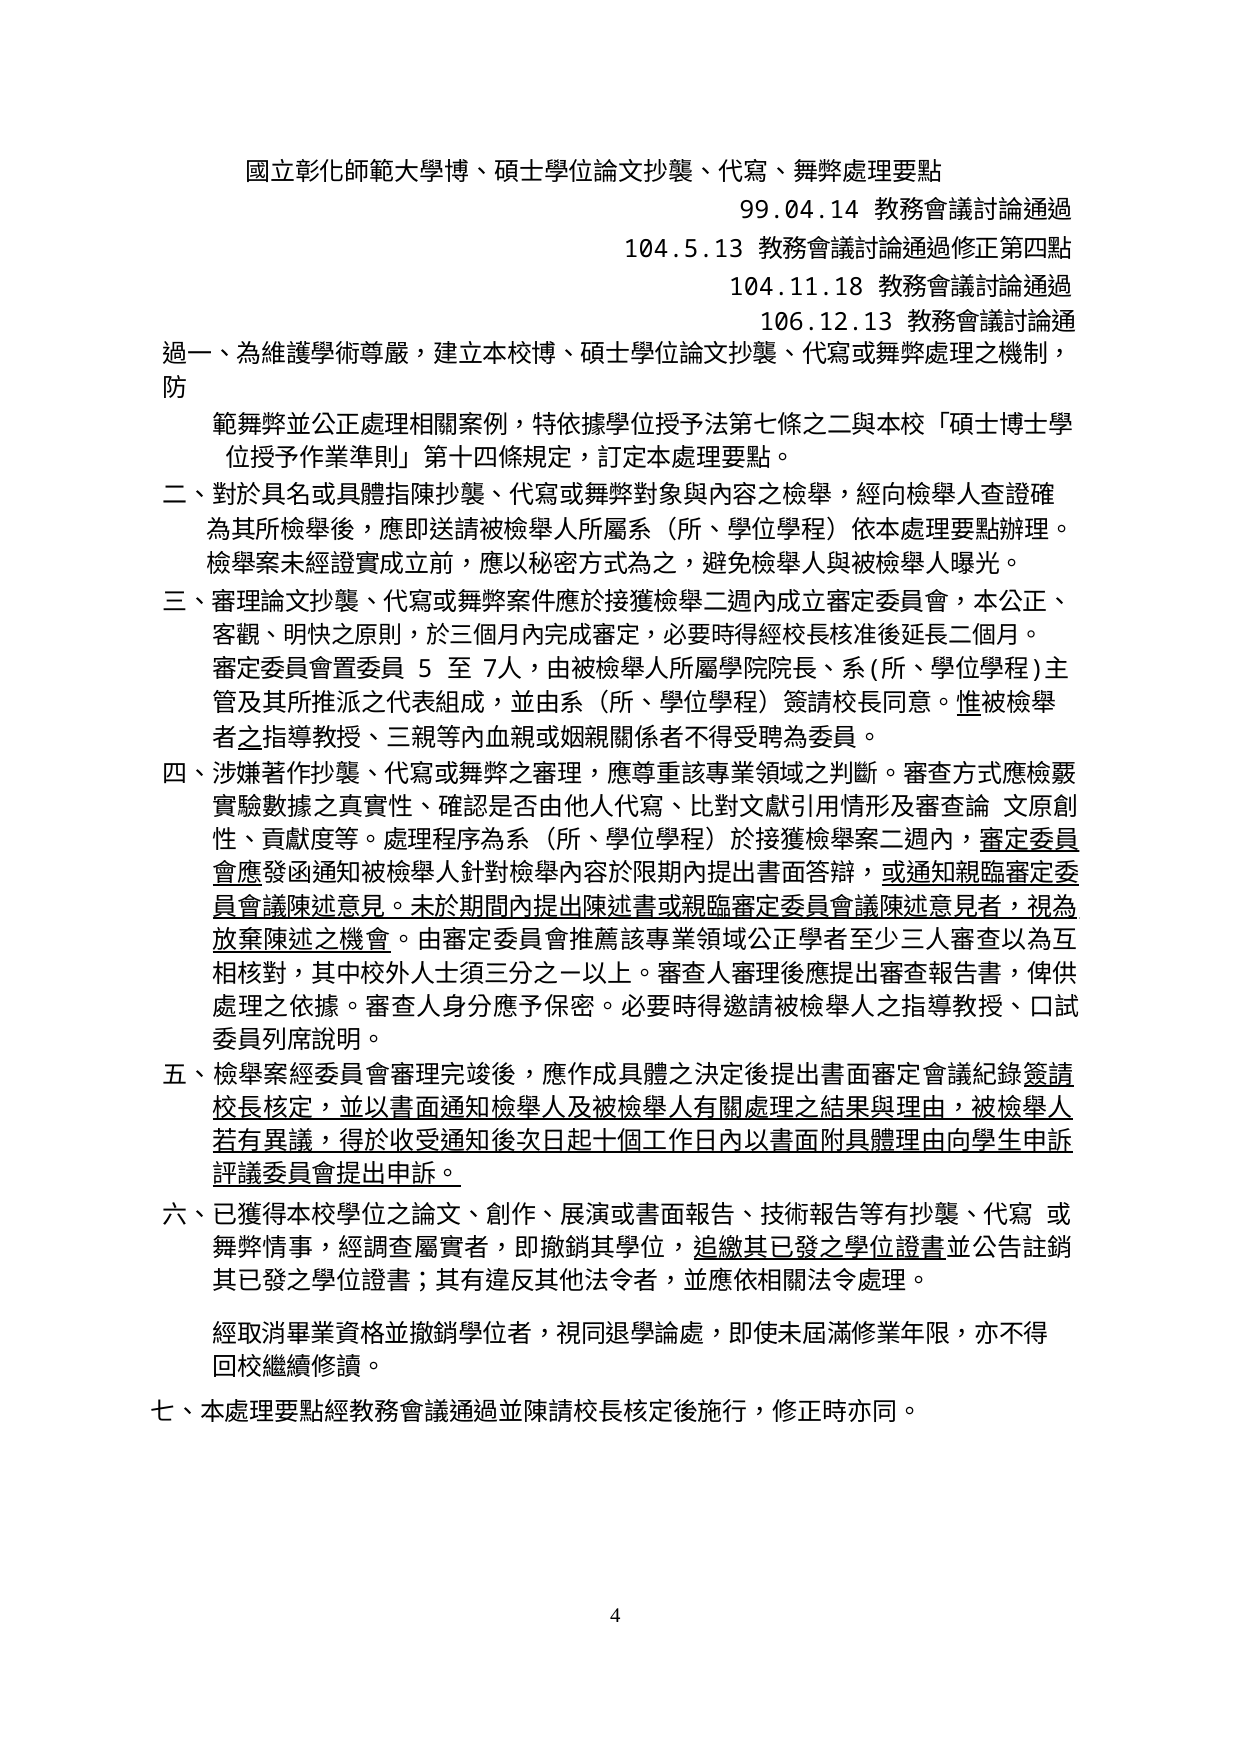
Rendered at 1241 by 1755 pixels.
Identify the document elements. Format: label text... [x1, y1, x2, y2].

text 二、對於具名或具體指陳抄襲、代寫或舞弊對象與內容之檢舉，經向檢舉人查證確為其所檢舉後，應即送請被檢舉人所屬系（所、學位學程）依本處理要點辦理。檢舉案未經證實成立前，應以秘密方式為之，避免檢舉人與被檢舉人曝光。 [162, 476, 1078, 580]
text 範舞弊並公正處理相關案例，特依據學位授予法第七條之二與本校「碩士博士學位授予作業準則」第十四條規定，訂定本處理要點。 [212, 407, 1079, 473]
text 三、審理論文抄襲、代寫或舞弊案件應於接獲檢舉二週內成立審定委員會，本公正、客觀、明快之原則，於三個月內完成審定，必要時得經校長核准後延長二個月。 審定委員會置委員 5 至 7人，由被檢舉人所屬學院院長、系(所、學位學程)主管及其所推派之代表組成，並由系（所、學位學程）簽請校長同意。惟被檢舉者之指導教授、三親等內血親或姻親關係者不得受聘為委員。 [162, 582, 1076, 753]
text 106.12.13 教務會議討論通過一、為維護學術尊嚴，建立本校博、碩士學位論文抄襲、代寫或舞弊處理之機制，防 [162, 303, 1078, 404]
text 99.04.14 教務會議討論通過 [139, 190, 1073, 226]
text 七、本處理要點經教務會議通過並陳請校長核定後施行，修正時亦同。 [150, 1392, 1151, 1428]
text 104.5.13 教務會議討論通過修正第四點 [139, 229, 1073, 265]
text 104.11.18 教務會議討論通過 [139, 267, 1073, 302]
text 六、已獲得本校學位之論文、創作、展演或書面報告、技術報告等有抄襲、代寫 或舞弊情事，經調查屬實者，即撤銷其學位，追繳其已發之學位證書並公告註銷其已發之學位證書；其有違反其他法令者，並應依相關法令處理。 [162, 1197, 1073, 1297]
text 五、檢舉案經委員會審理完竣後，應作成具體之決定後提出書面審定會議紀錄簽請 校長核定，並以書面通知檢舉人及被檢舉人有關處理之結果與理由，被檢舉人若有異議，得於收受通知後次日起十個工作日內以書面附具體理由向學生申訴評議委員會提出申訴。 [162, 1056, 1074, 1190]
text 經取消畢業資格並撤銷學位者，視同退學論處，即使未屆滿修業年限，亦不得回校繼續修讀。 [212, 1315, 1054, 1383]
text 四、涉嫌著作抄襲、代寫或舞弊之審理，應尊重該專業領域之判斷。審查方式應檢覈實驗數據之真實性、確認是否由他人代寫、比對文獻引用情形及審查論 文原創性、貢獻度等。處理程序為系（所、學位學程）於接獲檢舉案二週內，審定委員 會應發函通知被檢舉人針對檢舉內容於限期內提出書面答辯，或通知親臨審定委員會議陳述意見。未於期間內提出陳述書或親臨審定委員會議陳述意見者，視為放棄陳述之機會。由審定委員會推薦該專業領域公正學者至少三人審查以為互相核對，其中校外人士須三分之ㄧ以上。審查人審理後應提出審查報告書，俾供處理之依據。審查人身分應予保密。必要時得邀請被檢舉人之指導教授、口試委員列席說明。 [162, 755, 1079, 1056]
text 國立彰化師範大學博、碩士學位論文抄襲、代寫、舞弊處理要點 [245, 152, 1151, 188]
